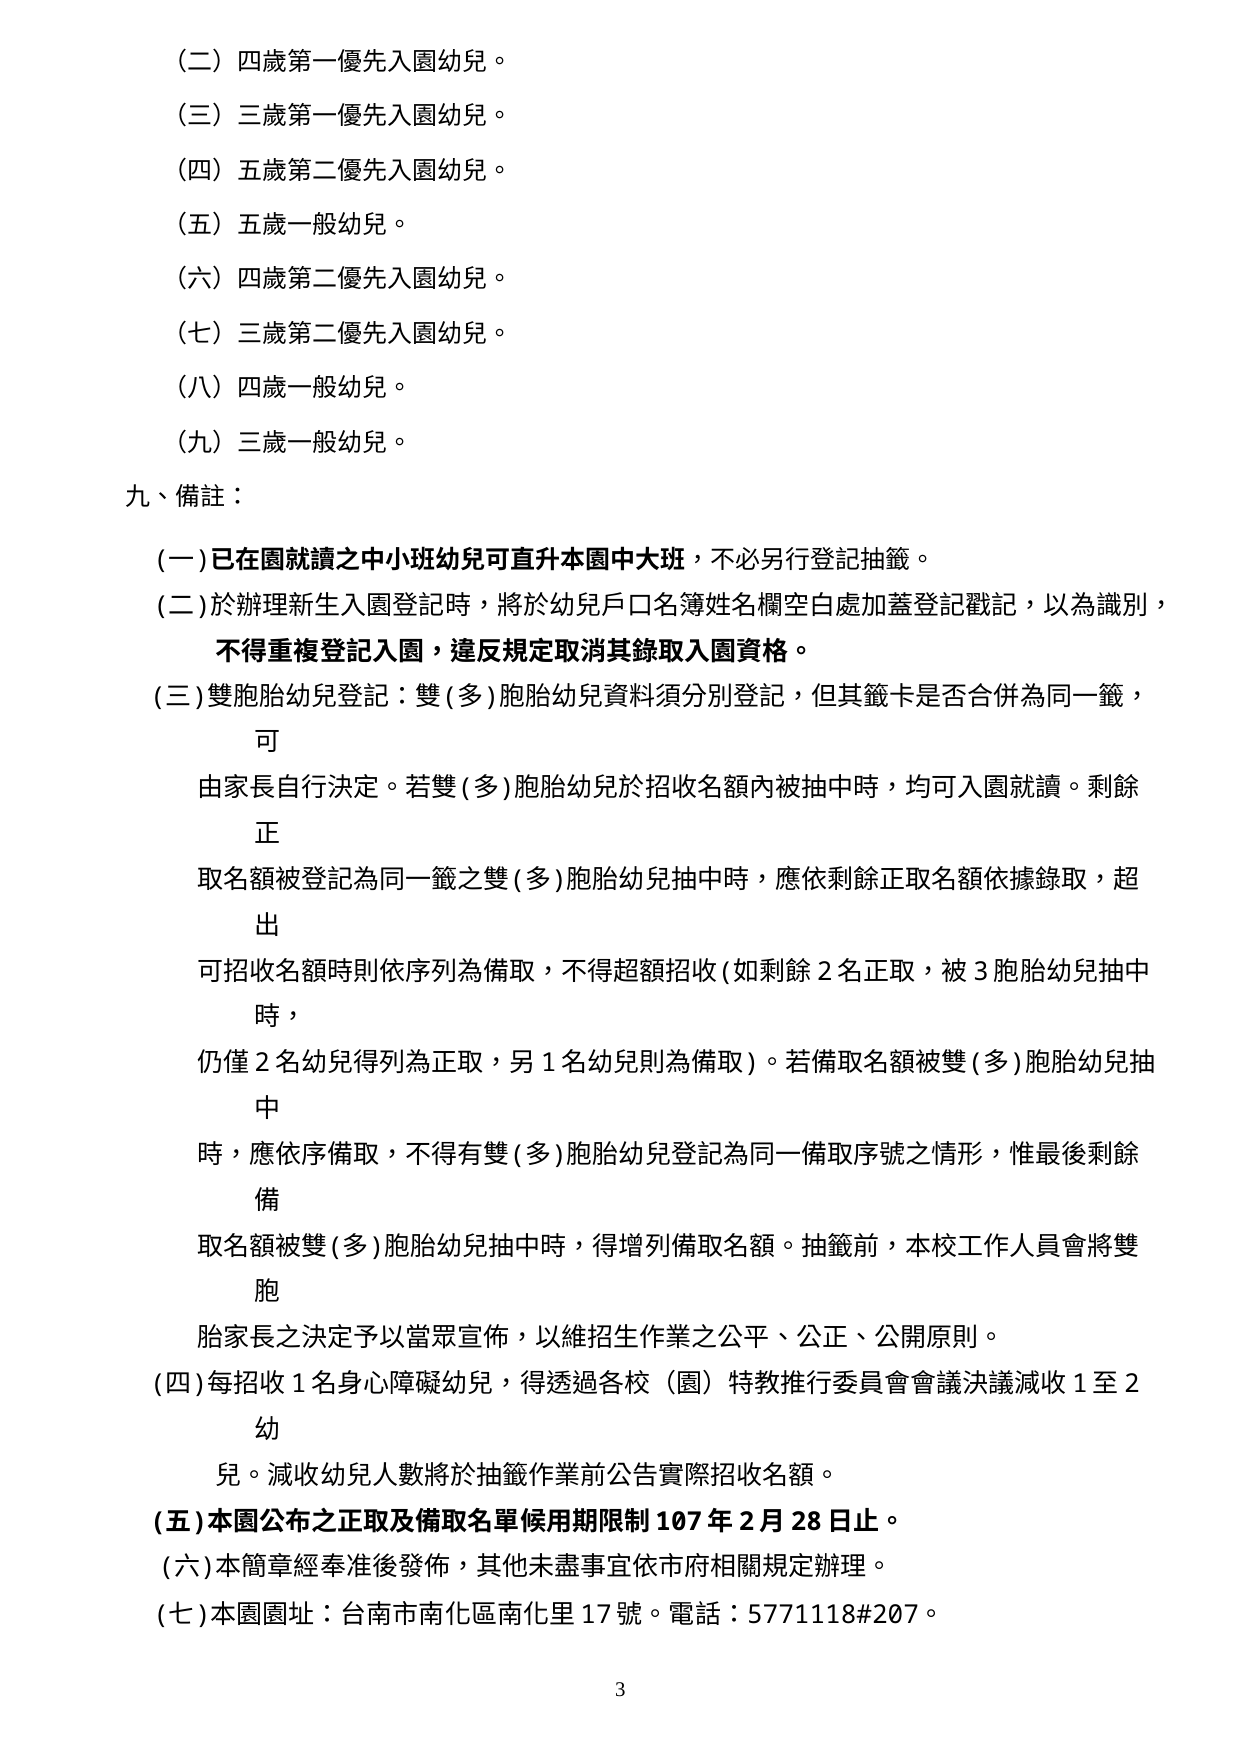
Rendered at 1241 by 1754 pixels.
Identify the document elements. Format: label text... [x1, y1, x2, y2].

text (六)本簡章經奉准後發佈，其他未盡事宜依市府相關規定辦理。 [96, 1539, 1165, 1585]
text (四)每招收1名身心障礙幼兒，得透過各校（園）特教推行委員會會議決議減收1至2幼 [150, 1356, 1165, 1447]
text （四）五歲第二優先入園幼兒。 [162, 150, 1165, 186]
text (一)已在園就讀之中小班幼兒可直升本園中大班，不必另行登記抽籤。 [75, 531, 1165, 577]
text 由家長自行決定。若雙(多)胞胎幼兒於招收名額內被抽中時，均可入園就讀。剩餘正 [150, 760, 1165, 852]
text （五）五歲一般幼兒。 [162, 204, 1165, 241]
text （六）四歲第二優先入園幼兒。 [162, 259, 1165, 295]
text 取名額被雙(多)胞胎幼兒抽中時，得增列備取名額。抽籤前，本校工作人員會將雙胞 [150, 1218, 1165, 1310]
text 可招收名額時則依序列為備取，不得超額招收(如剩餘2名正取，被3胞胎幼兒抽中時， [150, 943, 1165, 1035]
text (七)本園園址：台南市南化區南化里17號。電話：5771118#207。 [75, 1585, 1165, 1631]
text 不得重複登記入園，違反規定取消其錄取入園資格。 [75, 622, 1165, 668]
text 取名額被登記為同一籤之雙(多)胞胎幼兒抽中時，應依剩餘正取名額依據錄取，超出 [150, 852, 1165, 943]
text 時，應依序備取，不得有雙(多)胞胎幼兒登記為同一備取序號之情形，惟最後剩餘備 [150, 1127, 1165, 1218]
text （七）三歲第二優先入園幼兒。 [162, 313, 1165, 349]
text （二）四歲第一優先入園幼兒。 [162, 41, 1165, 78]
text 胎家長之決定予以當眾宣佈，以維招生作業之公平、公正、公開原則。 [150, 1310, 1165, 1356]
text 仍僅2名幼兒得列為正取，另1名幼兒則為備取)。若備取名額被雙(多)胞胎幼兒抽中 [150, 1035, 1165, 1127]
text （三）三歲第一優先入園幼兒。 [162, 96, 1165, 132]
text (二)於辦理新生入園登記時，將於幼兒戶口名簿姓名欄空白處加蓋登記戳記，以為識別， [75, 577, 1165, 622]
text （九）三歲一般幼兒。 [162, 422, 1165, 458]
text 兒。減收幼兒人數將於抽籤作業前公告實際招收名額。 [75, 1447, 1165, 1493]
text (五)本園公布之正取及備取名單候用期限制107年2月28日止。 [150, 1493, 1165, 1539]
text (三)雙胞胎幼兒登記：雙(多)胞胎幼兒資料須分別登記，但其籤卡是否合併為同一籤，可 [150, 668, 1165, 760]
text 九、備註： [125, 476, 1165, 513]
text （八）四歲一般幼兒。 [162, 368, 1165, 404]
